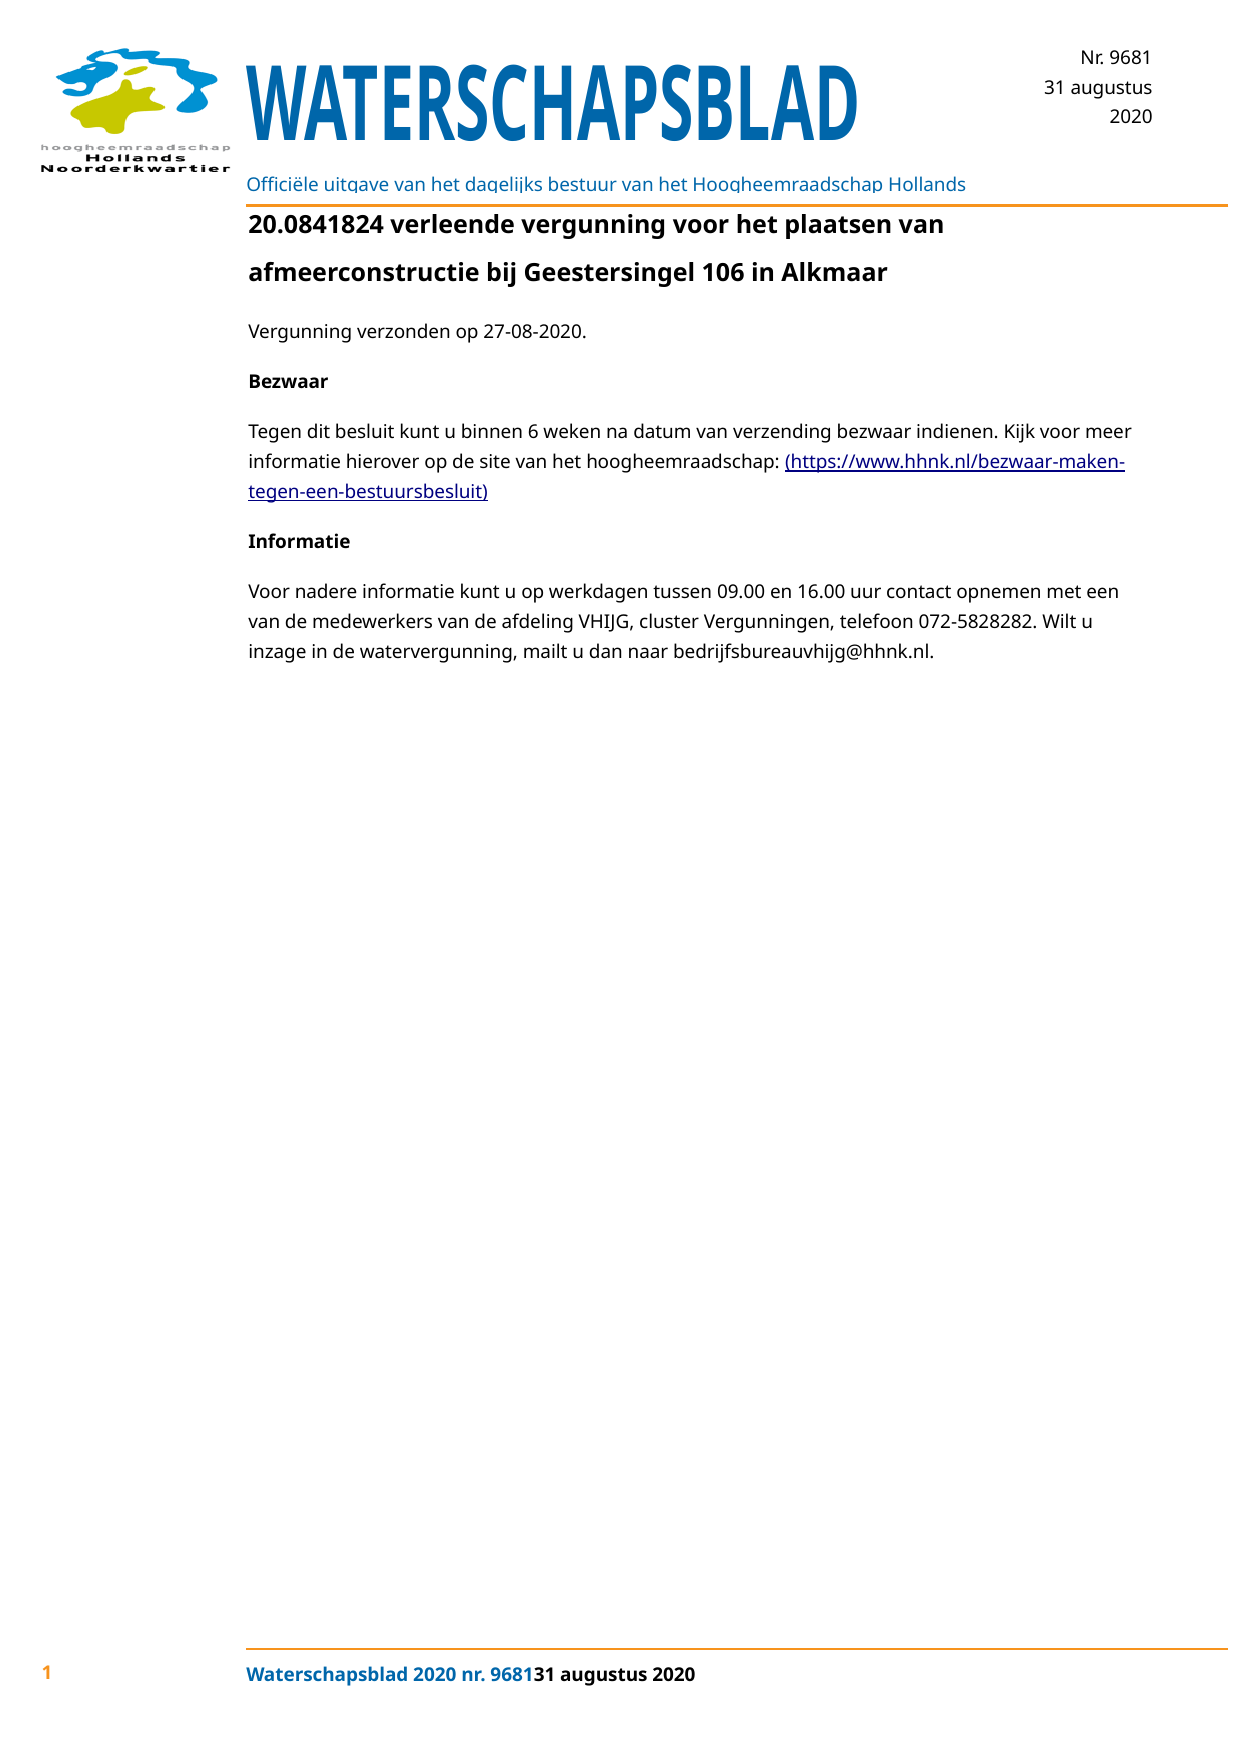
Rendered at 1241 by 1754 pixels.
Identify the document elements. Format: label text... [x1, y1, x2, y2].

text Informatie [248, 528, 1152, 554]
text Bezwaar [248, 368, 1152, 394]
text Voor nadere informatie kunt u op werkdagen tussen 09.00 en 16.00 uur contact opnemen met een van de medewerkers van de afdeling VHIJG, cluster Vergunningen, telefoon 072-5828282. Wilt u inzage in de watervergunning, mailt u dan naar bedrijfsbureauvhijg@hhnk.nl. [248, 579, 1152, 664]
picture [41, 47, 231, 172]
text Tegen dit besluit kunt u binnen 6 weken na datum van verzending bezwaar indienen. Kijk voor meer informatie hierover op de site van het hoogheemraadschap: (https://www.hhnk.nl/bezwaar-maken-tegen-een-bestuursbesluit) [248, 419, 1152, 504]
text Vergunning verzonden op 27-08-2020. [248, 318, 1152, 344]
text 20.0841824 verleende vergunning voor het plaatsen van afmeerconstructie bij Geestersingel 106 in Alkmaar [248, 207, 1152, 288]
